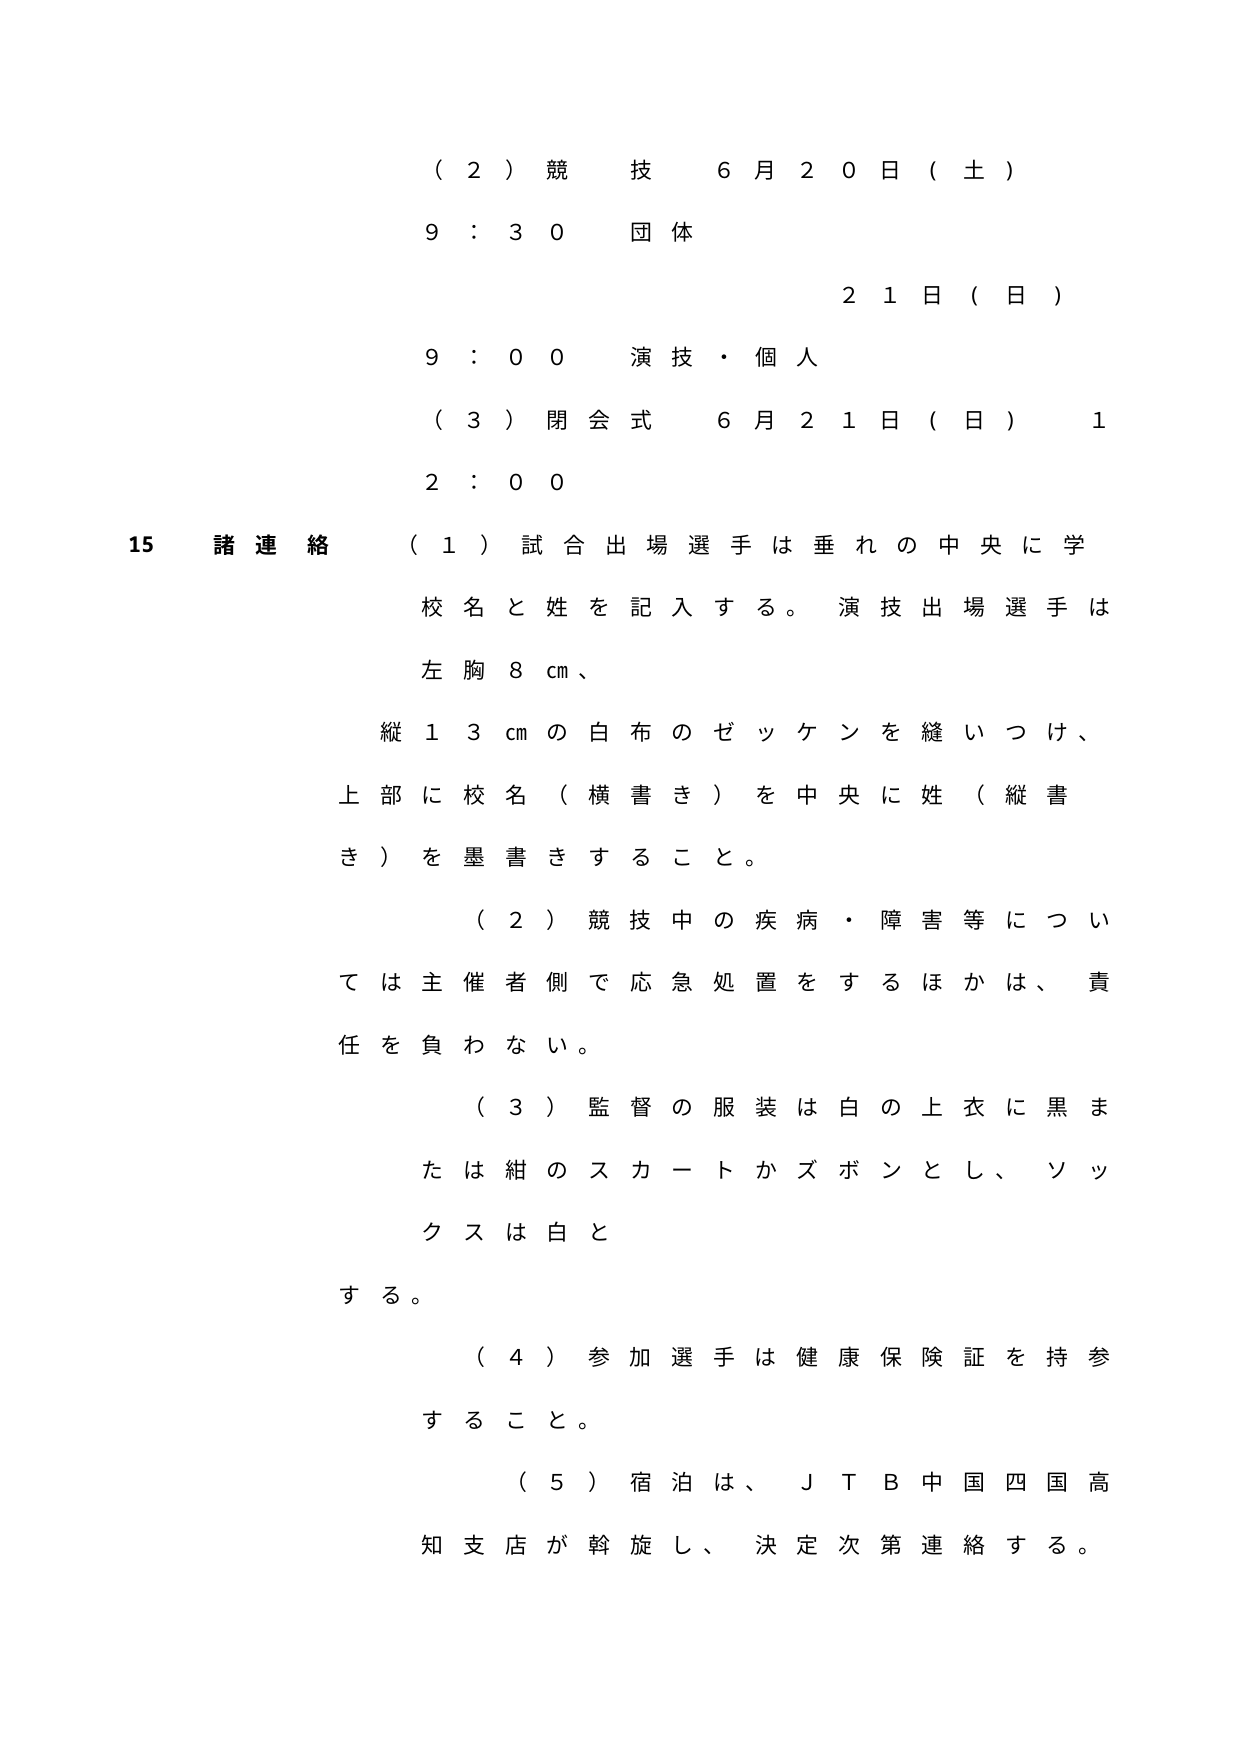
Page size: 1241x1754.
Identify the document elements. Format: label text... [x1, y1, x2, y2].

text （４）参加選手は健康保険証を持参すること。 [120, 1314, 1120, 1439]
text （５）宿泊は、ＪＴＢ中国四国高知支店が斡旋し、決定次第連絡する。 [120, 1439, 1120, 1564]
text （２）競 技 ６月２０日(土) ９：３０ 団体 [120, 127, 1120, 252]
text 縦１３㎝の白布のゼッケンを縫いつけ、上部に校名（横書き）を中央に姓（縦書き）を墨書きすること。 [120, 689, 1120, 877]
text する。 [145, 1252, 1120, 1314]
text ２１日(日) ９：００ 演技・個人 [120, 252, 1120, 377]
text （３）監督の服装は白の上衣に黒または紺のスカートかズボンとし、ソックスは白と [120, 1064, 1120, 1252]
text 15 諸連絡 （１）試合出場選手は垂れの中央に学校名と姓を記入する。演技出場選手は左胸８㎝、 [120, 502, 1120, 689]
text （３）閉会式 ６月２１日(日) １２：００ [120, 377, 1120, 502]
text （２）競技中の疾病・障害等については主催者側で応急処置をするほかは、責任を負わない。 [120, 877, 1120, 1064]
